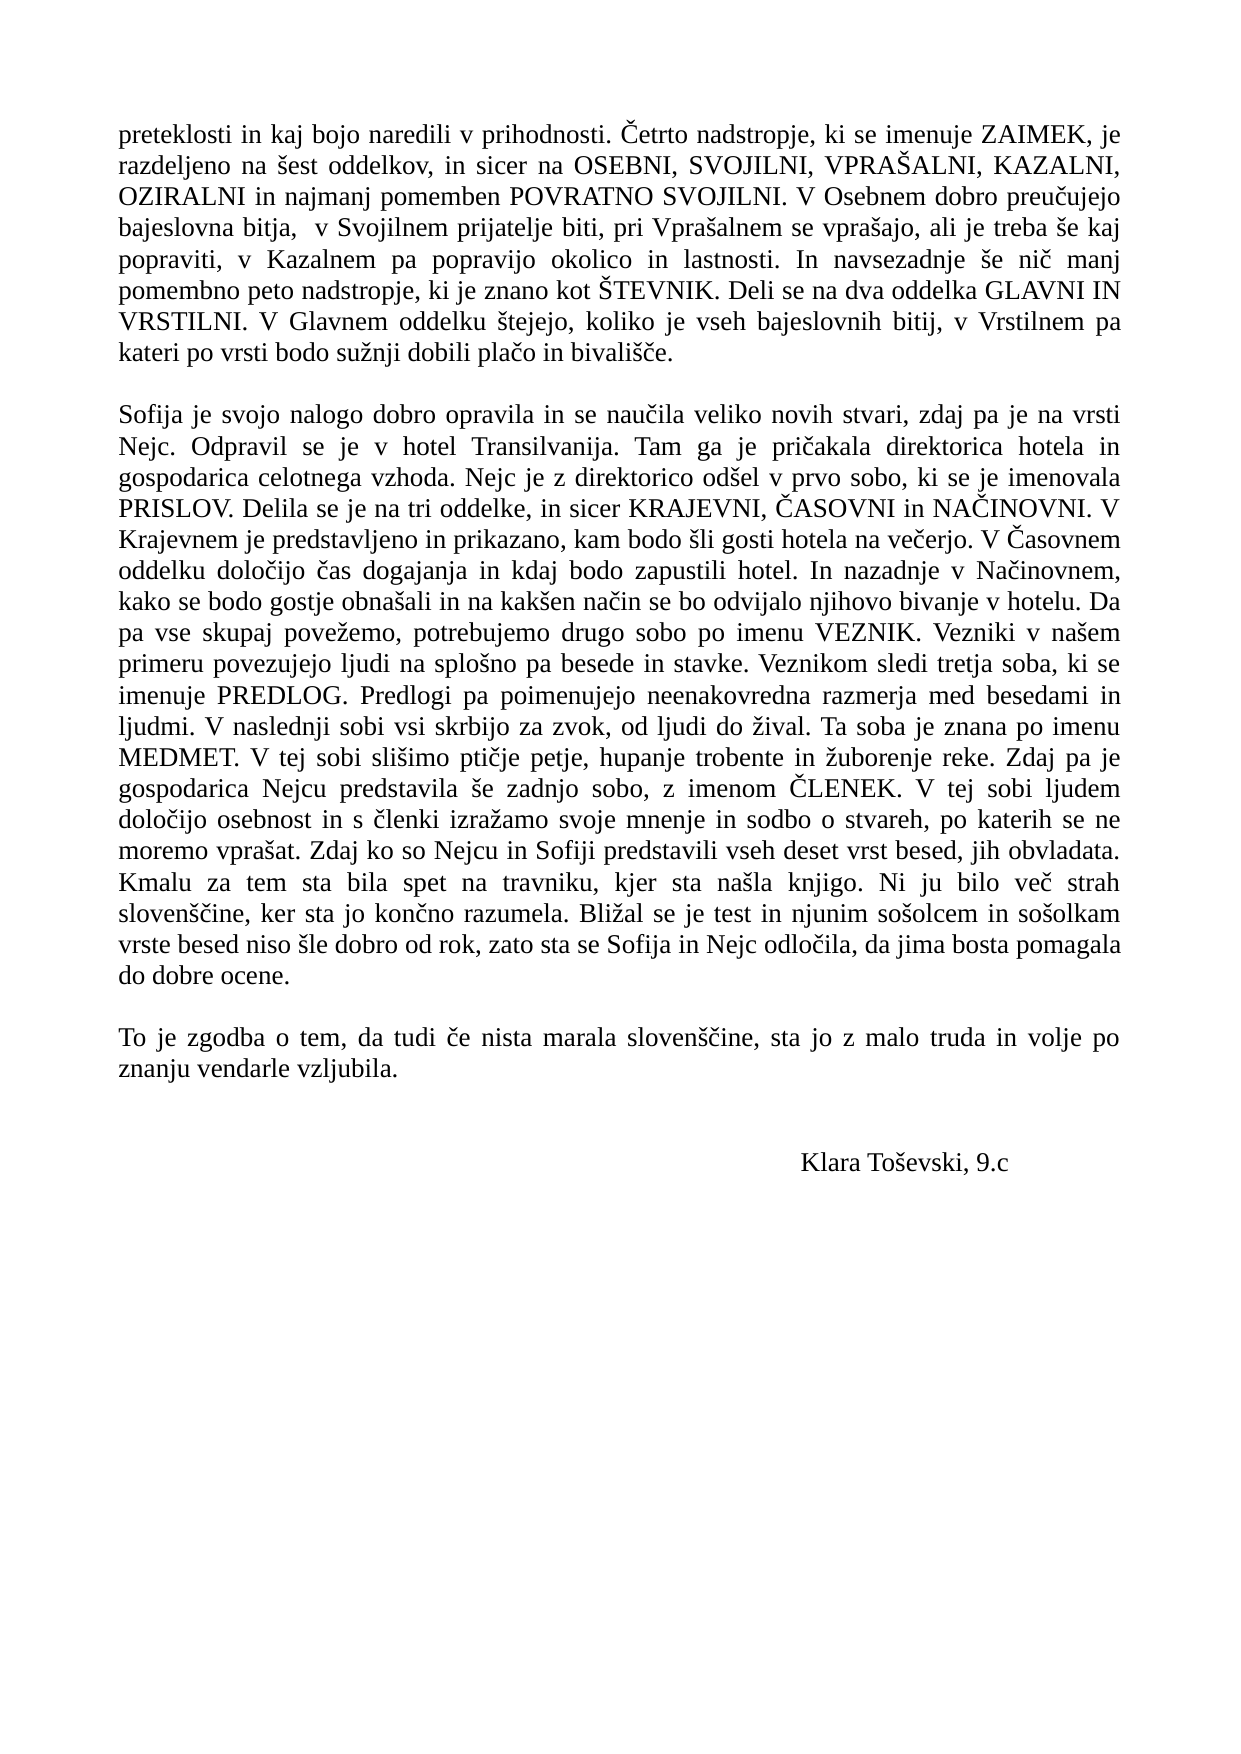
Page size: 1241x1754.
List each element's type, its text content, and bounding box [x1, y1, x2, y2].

text Sofija je svojo nalogo dobro opravila in se naučila veliko novih stvari, zdaj pa je na vrsti Nejc. Odpravil se je v hotel Transilvanija. Tam ga je pričakala direktorica hotela in gospodarica celotnega vzhoda. Nejc je z direktorico odšel v prvo sobo, ki se je imenovala PRISLOV. Delila se je na tri oddelke, in sicer KRAJEVNI, ČASOVNI in NAČINOVNI. V Krajevnem je predstavljeno in prikazano, kam bodo šli gosti hotela na večerjo. V Časovnem oddelku določijo čas dogajanja in kdaj bodo zapustili hotel. In nazadnje v Načinovnem, kako se bodo gostje obnašali in na kakšen način se bo odvijalo njihovo bivanje v hotelu. Da pa vse skupaj povežemo, potrebujemo drugo sobo po imenu VEZNIK. Vezniki v našem primeru povezujejo ljudi na splošno pa besede in stavke. Veznikom sledi tretja soba, ki se imenuje PREDLOG. Predlogi pa poimenujejo neenakovredna razmerja med besedami in ljudmi. V naslednji sobi vsi skrbijo za zvok, od ljudi do žival. Ta soba je znana po imenu MEDMET. V tej sobi slišimo ptičje petje, hupanje trobente in žuborenje reke. Zdaj pa je gospodarica Nejcu predstavila še zadnjo sobo, z imenom ČLENEK. V tej sobi ljudem določijo osebnost in s členki izražamo svoje mnenje in sodbo o stvareh, po katerih se ne moremo vprašat. Zdaj ko so Nejcu in Sofiji predstavili vseh deset vrst besed, jih obvladata. Kmalu za tem sta bila spet na travniku, kjer sta našla knjigo. Ni ju bilo več strah slovenščine, ker sta jo končno razumela. Bližal se je test in njunim sošolcem in sošolkam vrste besed niso šle dobro od rok, zato sta se Sofija in Nejc odločila, da jima bosta pomagala do dobre ocene. [118, 398, 1122, 990]
text Klara Toševski, 9.c [118, 1146, 1122, 1177]
text preteklosti in kaj bojo naredili v prihodnosti. Četrto nadstropje, ki se imenuje ZAIMEK, je razdeljeno na šest oddelkov, in sicer na OSEBNI, SVOJILNI, VPRAŠALNI, KAZALNI, OZIRALNI in najmanj pomemben POVRATNO SVOJILNI. V Osebnem dobro preučujejo bajeslovna bitja, v Svojilnem prijatelje biti, pri Vprašalnem se vprašajo, ali je treba še kaj popraviti, v Kazalnem pa popravijo okolico in lastnosti. In navsezadnje še nič manj pomembno peto nadstropje, ki je znano kot ŠTEVNIK. Deli se na dva oddelka GLAVNI IN VRSTILNI. V Glavnem oddelku štejejo, koliko je vseh bajeslovnih bitij, v Vrstilnem pa kateri po vrsti bodo sužnji dobili plačo in bivališče. [118, 118, 1122, 367]
text To je zgodba o tem, da tudi če nista marala slovenščine, sta jo z malo truda in volje po znanju vendarle vzljubila. [118, 1021, 1122, 1084]
